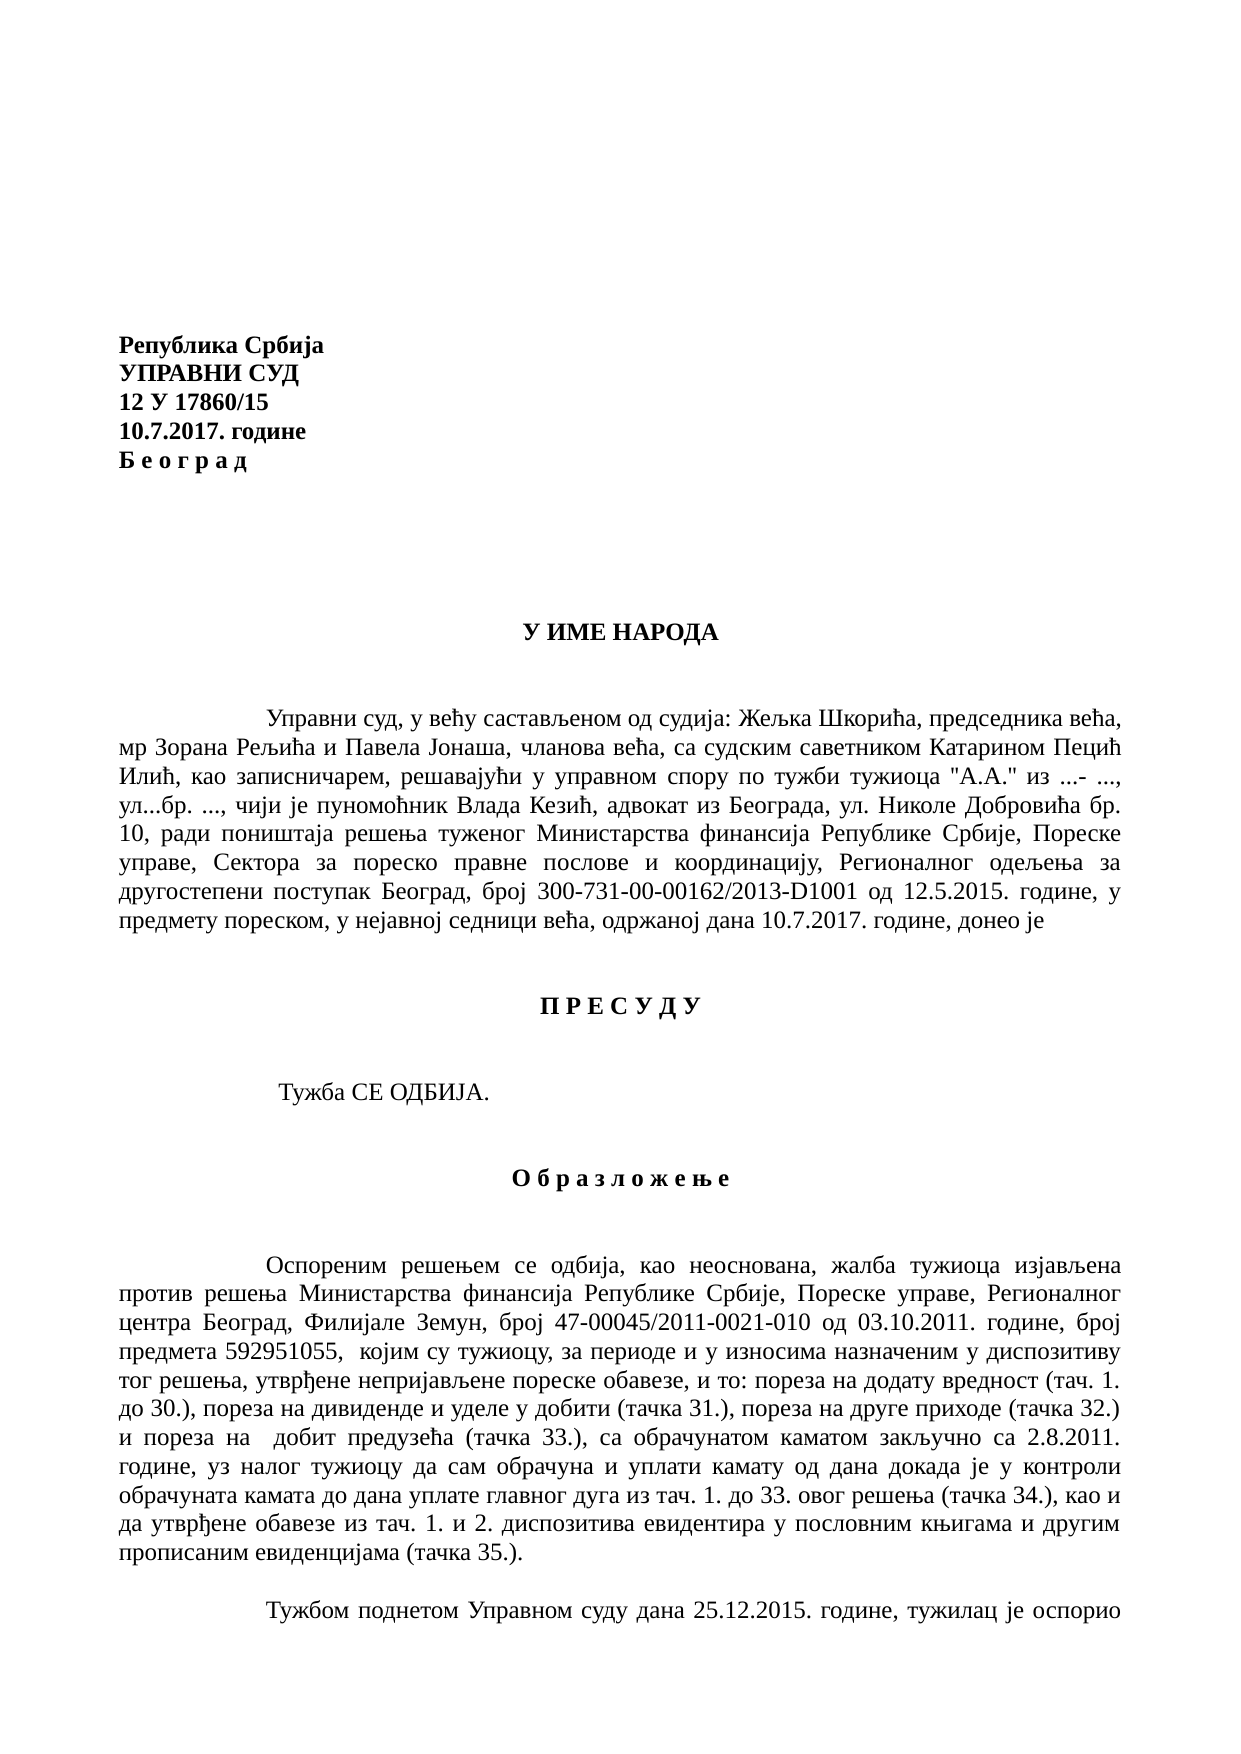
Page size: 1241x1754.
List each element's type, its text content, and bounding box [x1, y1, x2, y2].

text Управни суд, у већу састављеном од судија: Жељка Шкорића, председника већа, мр Зорана Рељића и Павела Јонаша, чланова већа, са судским саветником Катарином Пецић Илић, као записничарем, решавајући у управном спору по тужби тужиоца ''А.А.'' из ...- ..., ул...бр. ..., чији је пуномоћник Влада Кезић, адвокат из Београда, ул. Николе Добровића бр. 10, ради поништаја решења туженог Министарства финансија Републике Србије, Пореске управе, Сектора за пореско правне послове и координацију, Регионалног одељења за другостепени поступак Београд, број 300-731-00-00162/2013-D1001 од 12.5.2015. године, у предмету пореском, у нејавној седници већа, одржаној дана 10.7.2017. године, донео је [118, 703, 1122, 933]
text Б е о г р а д [118, 445, 1122, 473]
text У ИМЕ НАРОДА [118, 617, 1122, 646]
text УПРАВНИ СУД [118, 358, 1122, 387]
text Република Србија [118, 118, 1122, 358]
text О б р а з л о ж е њ е [118, 1163, 1122, 1192]
text 12 У 17860/15 [118, 387, 1122, 416]
text П Р Е С У Д У [118, 991, 1122, 1020]
text Оспореним решењем се одбија, као неоснована, жалба тужиоца изјављена против решења Министарства финансија Републике Србије, Пореске управе, Регионалног центра Београд, Филијале Земун, број 47-00045/2011-0021-010 од 03.10.2011. године, број предмета 592951055, којим су тужиоцу, за периоде и у износима назначеним у диспозитиву тог решења, утврђене непријављене пореске обавезе, и то: пореза на додату вредност (тач. 1. до 30.), пореза на дивиденде и уделе у добити (тачка 31.), пореза на друге приходе (тачка 32.) и пореза на добит предузећа (тачка 33.), са обрачунатом каматом закључно са 2.8.2011. године, уз налог тужиоцу да сам обрачуна и уплати камату од дана докада је у контроли обрачуната камата до дана уплате главног дуга из тач. 1. до 33. овог решења (тачка 34.), као и да утврђене обавезе из тач. 1. и 2. диспозитива евидентира у пословним књигама и другим прописаним евиденцијама (тачка 35.). [118, 1250, 1122, 1566]
text 10.7.2017. године [118, 416, 1122, 445]
text Тужбом поднетом Управном суду дана 25.12.2015. године, тужилац је оспорио [118, 1595, 1122, 1623]
text Тужба СЕ ОДБИЈА. [118, 1077, 1122, 1106]
